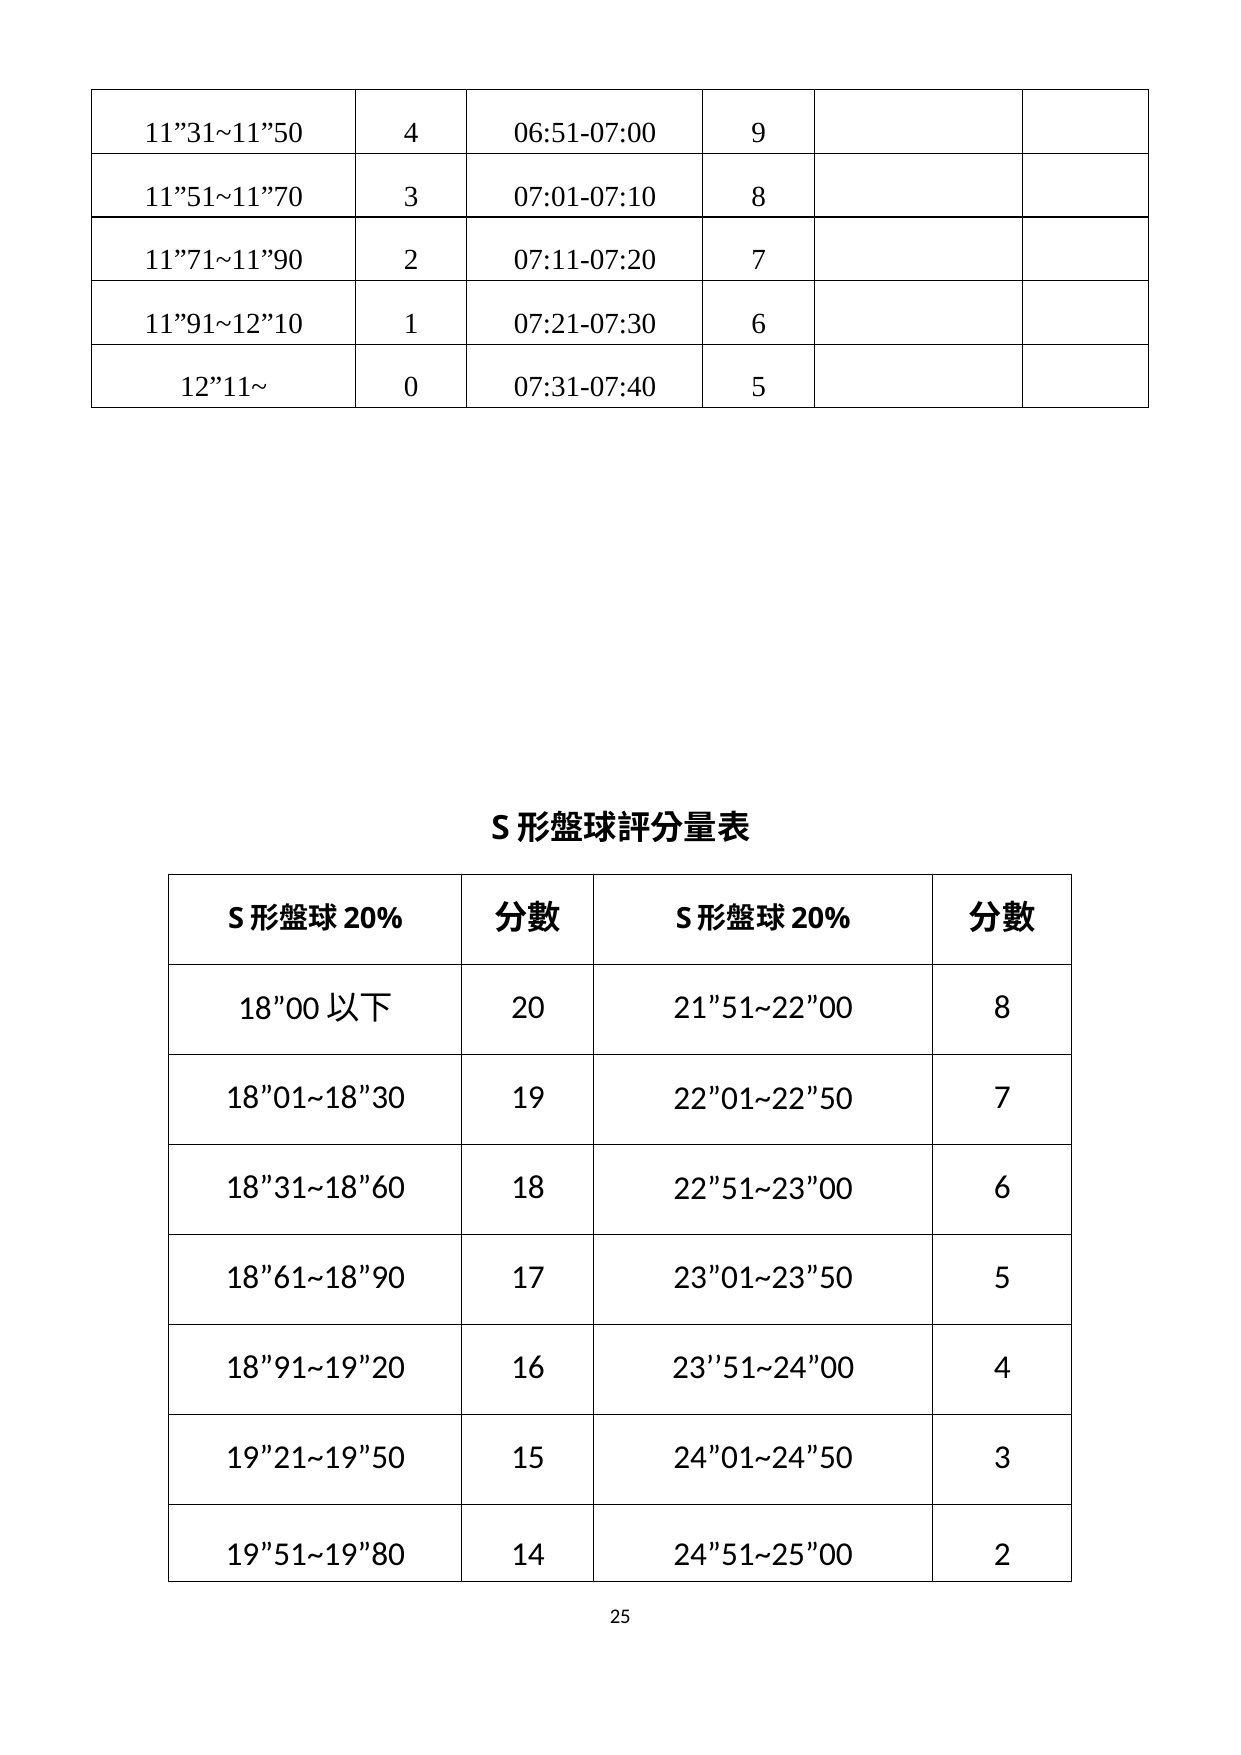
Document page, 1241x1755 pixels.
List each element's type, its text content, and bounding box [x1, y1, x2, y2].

table_cell [815, 154, 1022, 216]
table_cell 23”01~23”50 [594, 1235, 932, 1324]
table_cell 11”91~12”10 [92, 281, 355, 343]
table_cell 4 [356, 90, 466, 153]
table_cell 7 [933, 1055, 1071, 1144]
table_cell 9 [703, 90, 814, 153]
table_cell 6 [703, 281, 814, 343]
table_cell [1023, 90, 1148, 153]
table_cell 19”21~19”50 [169, 1415, 461, 1504]
table_cell 11”31~11”50 [92, 90, 355, 153]
table_cell 7 [703, 218, 814, 280]
table_cell 07:31-07:40 [467, 345, 702, 407]
table_cell 19”51~19”80 [169, 1505, 461, 1581]
table_cell 18”01~18”30 [169, 1055, 461, 1144]
table_cell [815, 345, 1022, 407]
table_cell [1023, 345, 1148, 407]
table_cell [815, 218, 1022, 280]
table_header S形盤球20% [169, 875, 461, 964]
table_cell 3 [933, 1415, 1071, 1504]
table_cell 24”01~24”50 [594, 1415, 932, 1504]
table_cell 18”31~18”60 [169, 1145, 461, 1234]
table_cell [815, 281, 1022, 343]
table_cell 21”51~22”00 [594, 965, 932, 1054]
table_cell 19 [462, 1055, 593, 1144]
table_cell 8 [933, 965, 1071, 1054]
table_cell 16 [462, 1325, 593, 1414]
table_cell [1023, 281, 1148, 343]
table_cell 20 [462, 965, 593, 1054]
table_cell 5 [703, 345, 814, 407]
table_header 分數 [462, 875, 593, 964]
table_cell 24”51~25”00 [594, 1505, 932, 1581]
table_cell 11”51~11”70 [92, 154, 355, 216]
table_cell 06:51-07:00 [467, 90, 702, 153]
table_cell 11”71~11”90 [92, 218, 355, 280]
table_cell 8 [703, 154, 814, 216]
table_cell 18 [462, 1145, 593, 1234]
text S形盤球評分量表 [89, 783, 1152, 846]
table_cell 07:21-07:30 [467, 281, 702, 343]
table_cell 07:11-07:20 [467, 218, 702, 280]
table_cell 17 [462, 1235, 593, 1324]
table_cell 22”51~23”00 [594, 1145, 932, 1234]
table_cell 18”00以下 [169, 965, 461, 1054]
table_cell 15 [462, 1415, 593, 1504]
table_cell 07:01-07:10 [467, 154, 702, 216]
table_cell 3 [356, 154, 466, 216]
table_cell [815, 90, 1022, 153]
table_header 分數 [933, 875, 1071, 964]
table_cell 2 [933, 1505, 1071, 1581]
table_cell 14 [462, 1505, 593, 1581]
table_cell 6 [933, 1145, 1071, 1234]
table_cell [1023, 218, 1148, 280]
table_cell 5 [933, 1235, 1071, 1324]
table_cell 22”01~22”50 [594, 1055, 932, 1144]
table_cell [1023, 154, 1148, 216]
table_cell 12”11~ [92, 345, 355, 407]
table_cell 23’’51~24”00 [594, 1325, 932, 1414]
table_cell 18”61~18”90 [169, 1235, 461, 1324]
table_cell 18”91~19”20 [169, 1325, 461, 1414]
table_header S形盤球20% [594, 875, 932, 964]
table_cell 4 [933, 1325, 1071, 1414]
table_cell 0 [356, 345, 466, 407]
table_cell 1 [356, 281, 466, 343]
table_cell 2 [356, 218, 466, 280]
